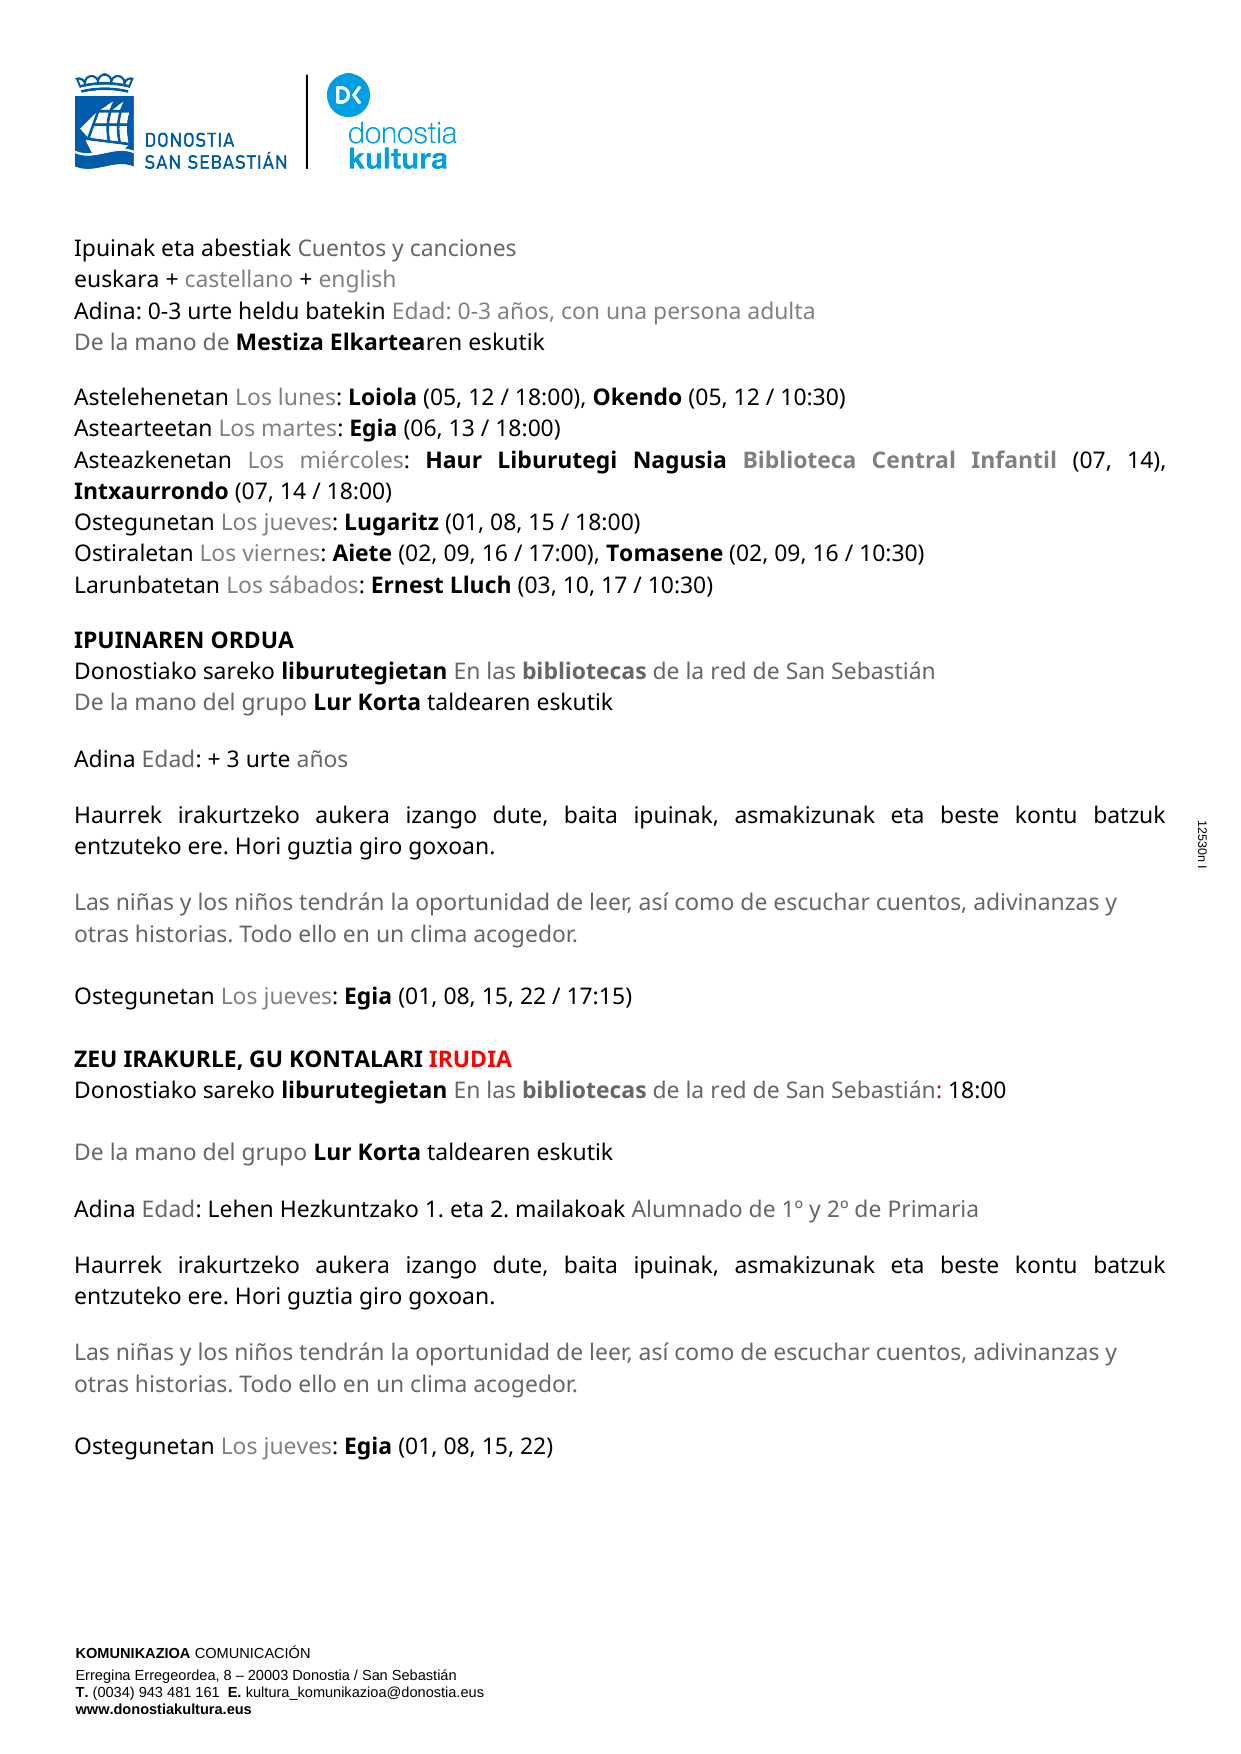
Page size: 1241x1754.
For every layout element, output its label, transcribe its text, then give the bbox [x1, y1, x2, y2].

text Larunbatetan Los sábados: Ernest Lluch (03, 10, 17 / 10:30) [74, 568, 1166, 600]
text Ipuinak eta abestiak Cuentos y canciones euskara + castellano + english [74, 232, 1166, 294]
text Ostegunetan Los jueves: Egia (01, 08, 15, 22) [74, 1430, 1166, 1461]
text De la mano del grupo Lur Korta taldearen eskutik [74, 686, 1166, 717]
text Adina: 0-3 urte heldu batekin Edad: 0-3 años, con una persona adulta [74, 294, 1166, 326]
text Ostegunetan Los jueves: Egia (01, 08, 15, 22 / 17:15) [74, 980, 1166, 1011]
subtitle ZEU IRAKURLE, GU KONTALARI IRUDIA [74, 1042, 1166, 1074]
text Astelehenetan Los lunes: Loiola (05, 12 / 18:00), Okendo (05, 12 / 10:30) [74, 381, 1166, 412]
list Donostiako sareko liburutegietan En las bibliotecas de la red de San Sebastián [74, 655, 1166, 686]
text Haurrek irakurtzeko aukera izango dute, baita ipuinak, asmakizunak eta beste kontu batzuk entzuteko ere. Hori guztia giro goxoan. [74, 1249, 1166, 1311]
picture [337, 87, 349, 103]
text Las niñas y los niños tendrán la oportunidad de leer, así como de escuchar cuentos, adivinanzas y otras historias. Todo ello en un clima acogedor. [74, 1336, 1166, 1399]
text Adina Edad: + 3 urte años [74, 742, 1166, 774]
text Ostegunetan Los jueves: Lugaritz (01, 08, 15 / 18:00) [74, 506, 1166, 537]
text Haurrek irakurtzeko aukera izango dute, baita ipuinak, asmakizunak eta beste kontu batzuk entzuteko ere. Hori guztia giro goxoan. [74, 799, 1166, 861]
text De la mano de Mestiza Elkartearen eskutik [74, 326, 1166, 357]
text Ostiraletan Los viernes: Aiete (02, 09, 16 / 17:00), Tomasene (02, 09, 16 / 10:30) [74, 537, 1166, 568]
picture [353, 87, 360, 103]
list Donostiako sareko liburutegietan En las bibliotecas de la red de San Sebastián: 18:00 [74, 1074, 1166, 1136]
text Asteazkenetan Los miércoles: Haur Liburutegi Nagusia Biblioteca Central Infantil (07, 14), Intxaurrondo (07, 14 / 18:00) [74, 443, 1166, 506]
text Astearteetan Los martes: Egia (06, 13 / 18:00) [74, 412, 1166, 443]
text Adina Edad: Lehen Hezkuntzako 1. eta 2. mailakoak Alumnado de 1º y 2º de Primaria [74, 1192, 1166, 1224]
text Las niñas y los niños tendrán la oportunidad de leer, así como de escuchar cuentos, adivinanzas y otras historias. Todo ello en un clima acogedor. [74, 886, 1166, 949]
text De la mano del grupo Lur Korta taldearen eskutik [74, 1136, 1166, 1167]
subtitle IPUINAREN ORDUA [74, 624, 1166, 655]
picture [75, 73, 457, 169]
